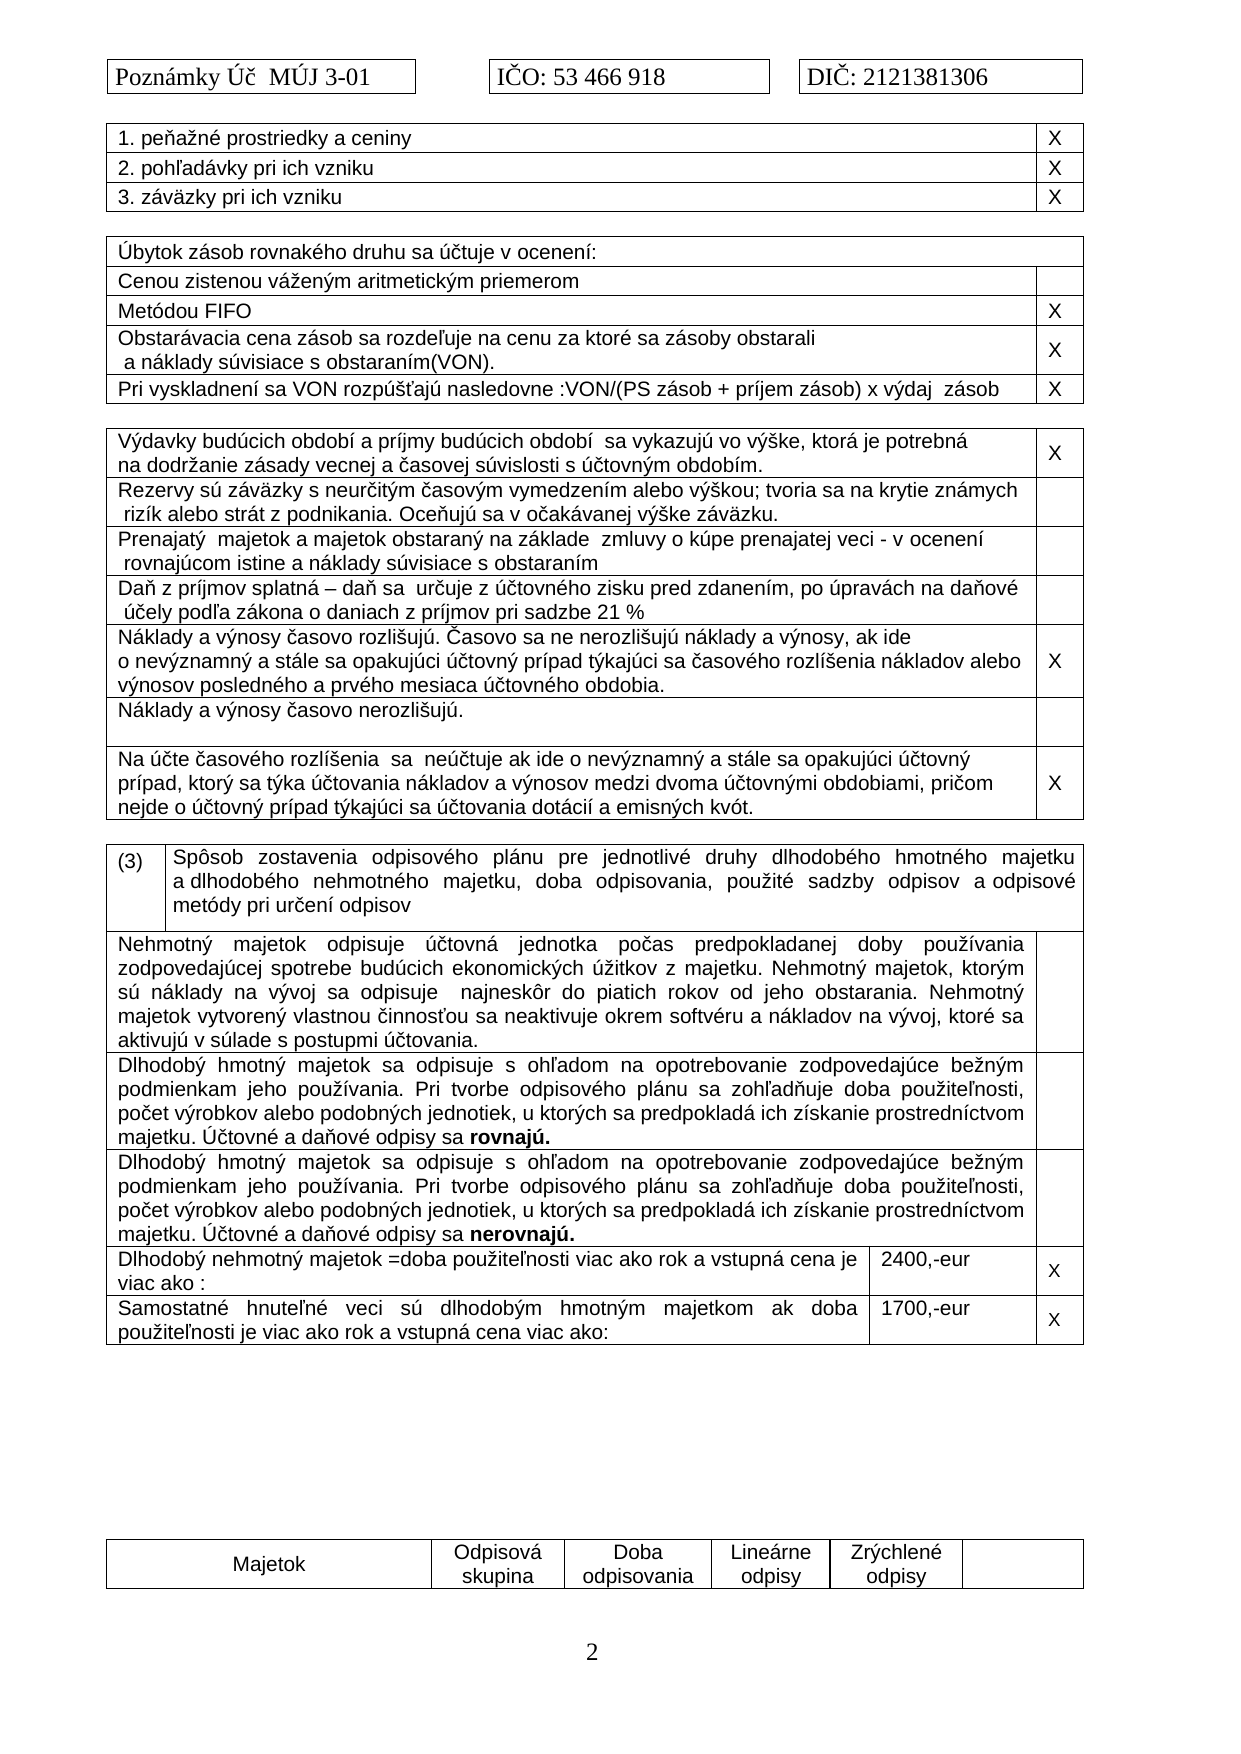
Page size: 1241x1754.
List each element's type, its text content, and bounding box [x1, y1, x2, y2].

table_cell Nehmotný majetok odpisuje účtovná jednotka počas predpokladanej doby používania zodpovedajúcej spotrebe budúcich ekonomických úžitkov z majetku. Nehmotný majetok, ktorým sú náklady na vývoj sa odpisuje najneskôr do piatich rokov od jeho obstarania. Nehmotný majetok vytvorený vlastnou činnosťou sa neaktivuje okrem softvéru a nákladov na vývoj, ktoré sa aktivujú v súlade s postupmi účtovania. [107, 932, 1036, 1052]
table_cell Samostatné hnuteľné veci sú dlhodobým hmotným majetkom ak doba použiteľnosti je viac ako rok a vstupná cena viac ako: [107, 1296, 869, 1343]
table_cell X [1037, 124, 1083, 152]
table_header Zrýchlené odpisy [831, 1540, 962, 1588]
table_cell X [1037, 375, 1083, 403]
table_cell Pri vyskladnení sa VON rozpúšťajú nasledovne :VON/(PS zásob + príjem zásob) x výdaj zásob [107, 375, 1036, 403]
table_cell X [1037, 153, 1083, 182]
table_cell 2. pohľadávky pri ich vzniku [107, 153, 1036, 182]
table_cell X [1037, 747, 1083, 819]
table_cell X [1037, 183, 1083, 211]
table_cell X [1037, 625, 1083, 697]
table_cell Daň z príjmov splatná – daň sa určuje z účtovného zisku pred zdanením, po úpravách na daňové účely podľa zákona o daniach z príjmov pri sadzbe 21 % [107, 576, 1036, 624]
table_cell [1037, 932, 1083, 1052]
table_cell Náklady a výnosy časovo nerozlišujú. [107, 698, 1036, 746]
table_cell Metódou FIFO [107, 296, 1036, 325]
table_header [963, 1540, 1083, 1588]
table_header Doba odpisovania [565, 1540, 711, 1588]
table_cell Rezervy sú záväzky s neurčitým časovým vymedzením alebo výškou; tvoria sa na krytie známych rizík alebo strát z podnikania. Oceňujú sa v očakávanej výške záväzku. [107, 478, 1036, 526]
table_cell [1037, 698, 1083, 746]
table_header Výdavky budúcich období a príjmy budúcich období sa vykazujú vo výške, ktorá je potrebná na dodržanie zásady vecnej a časovej súvislosti s účtovným obdobím. [107, 429, 1036, 477]
table_cell Obstarávacia cena zásob sa rozdeľuje na cenu za ktoré sa zásoby obstarali a náklady súvisiace s obstaraním(VON). [107, 326, 1036, 374]
table_cell [1037, 576, 1083, 624]
table_cell [1037, 478, 1083, 526]
table_header [107, 845, 165, 931]
table_cell Dlhodobý hmotný majetok sa odpisuje s ohľadom na opotrebovanie zodpovedajúce bežným podmienkam jeho používania. Pri tvorbe odpisového plánu sa zohľadňuje doba použiteľnosti, počet výrobkov alebo podobných jednotiek, u ktorých sa predpokladá ich získanie prostredníctvom majetku. Účtovné a daňové odpisy sa nerovnajú. [107, 1150, 1036, 1246]
table_cell [1037, 1053, 1083, 1149]
table_header Odpisová skupina [432, 1540, 564, 1588]
table_header Majetok [107, 1540, 431, 1588]
table_cell 1. peňažné prostriedky a ceniny [107, 124, 1036, 152]
table_cell 2400,-eur [870, 1247, 1036, 1294]
table_header Lineárne odpisy [712, 1540, 829, 1588]
table_cell 1700,-eur [870, 1296, 1036, 1343]
table_cell [1037, 527, 1083, 575]
table_cell X [1037, 296, 1083, 325]
table_cell X [1037, 326, 1083, 374]
table_cell [1037, 267, 1083, 295]
table_cell Prenajatý majetok a majetok obstaraný na základe zmluvy o kúpe prenajatej veci - v ocenení rovnajúcom istine a náklady súvisiace s obstaraním [107, 527, 1036, 575]
table_cell Dlhodobý hmotný majetok sa odpisuje s ohľadom na opotrebovanie zodpovedajúce bežným podmienkam jeho používania. Pri tvorbe odpisového plánu sa zohľadňuje doba použiteľnosti, počet výrobkov alebo podobných jednotiek, u ktorých sa predpokladá ich získanie prostredníctvom majetku. Účtovné a daňové odpisy sa rovnajú. [107, 1053, 1036, 1149]
table_cell X [1037, 1247, 1083, 1294]
table_cell Dlhodobý nehmotný majetok =doba použiteľnosti viac ako rok a vstupná cena je viac ako : [107, 1247, 869, 1294]
table_header Úbytok zásob rovnakého druhu sa účtuje v ocenení: [107, 237, 1083, 266]
table_cell Cenou zistenou váženým aritmetickým priemerom [107, 267, 1036, 295]
table_cell [1037, 1150, 1083, 1246]
table_cell Náklady a výnosy časovo rozlišujú. Časovo sa ne nerozlišujú náklady a výnosy, ak ide o nevýznamný a stále sa opakujúci účtovný prípad týkajúci sa časového rozlíšenia nákladov alebo výnosov posledného a prvého mesiaca účtovného obdobia. [107, 625, 1036, 697]
table_cell 3. záväzky pri ich vzniku [107, 183, 1036, 211]
table_cell X [1037, 1296, 1083, 1343]
table_header X [1037, 429, 1083, 477]
table_cell Na účte časového rozlíšenia sa neúčtuje ak ide o nevýznamný a stále sa opakujúci účtovný prípad, ktorý sa týka účtovania nákladov a výnosov medzi dvoma účtovnými obdobiami, pričom nejde o účtovný prípad týkajúci sa účtovania dotácií a emisných kvót. [107, 747, 1036, 819]
table_header Spôsob zostavenia odpisového plánu pre jednotlivé druhy dlhodobého hmotného majetku a dlhodobého nehmotného majetku, doba odpisovania, použité sadzby odpisov a odpisové metódy pri určení odpisov [166, 845, 1083, 931]
